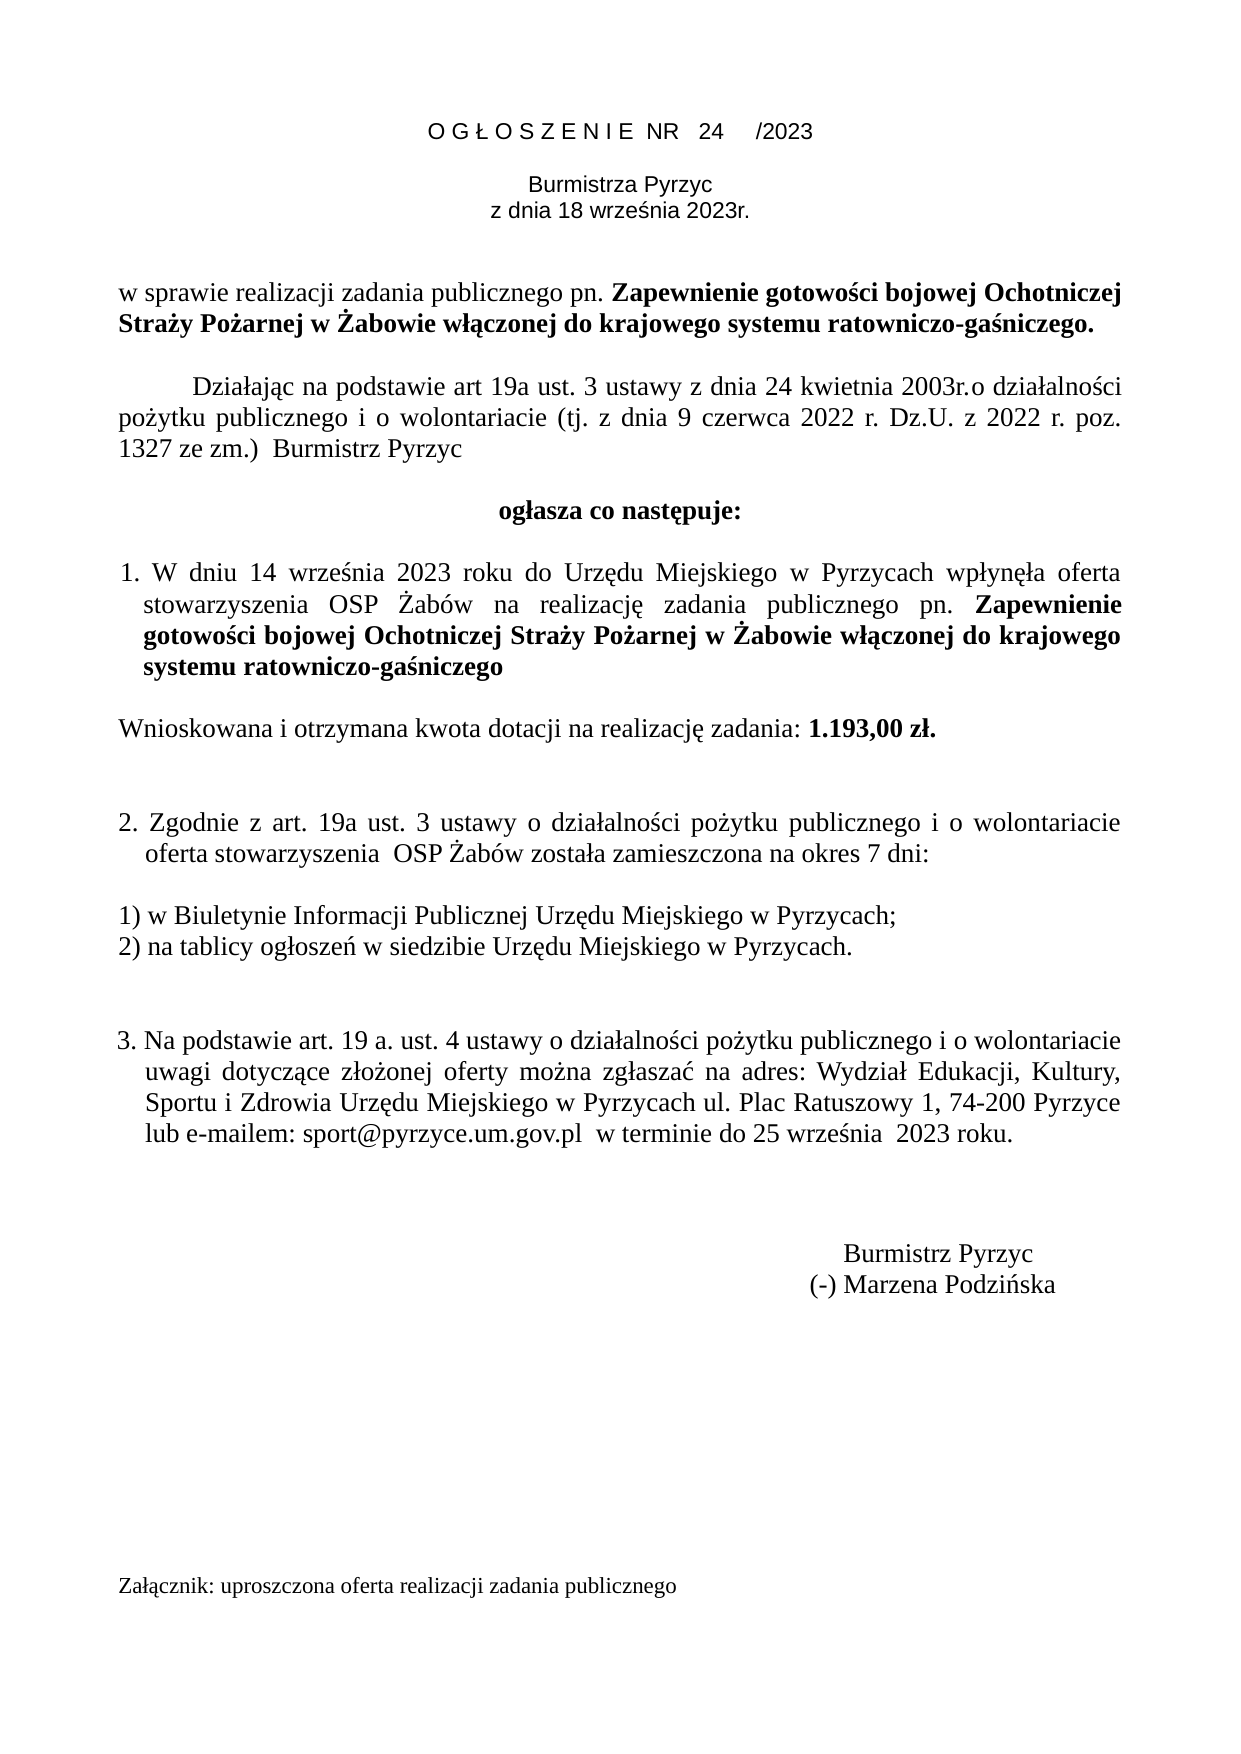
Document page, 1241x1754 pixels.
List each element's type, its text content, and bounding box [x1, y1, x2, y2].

text z dnia 18 września 2023r. [118, 197, 1122, 223]
text Załącznik: uproszczona oferta realizacji zadania publicznego [118, 1572, 1122, 1599]
text Burmistrza Pyrzyc [118, 171, 1122, 197]
text Wnioskowana i otrzymana kwota dotacji na realizację zadania: 1.193,00 zł. [118, 712, 1122, 743]
text O G Ł O S Z E N I E NR 24 /2023 [118, 118, 1122, 144]
text 1. W dniu 14 września 2023 roku do Urzędu Miejskiego w Pyrzycach wpłynęła oferta stowarzyszenia OSP Żabów na realizację zadania publicznego pn. Zapewnienie gotowości bojowej Ochotniczej Straży Pożarnej w Żabowie włączonej do krajowego systemu ratowniczo-gaśniczego [120, 557, 1122, 681]
text w sprawie realizacji zadania publicznego pn. Zapewnienie gotowości bojowej Ochotniczej Straży Pożarnej w Żabowie włączonej do krajowego systemu ratowniczo-gaśniczego. [118, 276, 1122, 338]
text ogłasza co następuje: [118, 494, 1122, 525]
text 2. Zgodnie z art. 19a ust. 3 ustawy o działalności pożytku publicznego i o wolontariacie oferta stowarzyszenia OSP Żabów została zamieszczona na okres 7 dni: [118, 806, 1122, 868]
text (-) Marzena Podzińska [117, 1268, 1122, 1299]
text Działając na podstawie art 19a ust. 3 ustawy z dnia 24 kwietnia 2003r.o działalności pożytku publicznego i o wolontariacie (tj. z dnia 9 czerwca 2022 r. Dz.U. z 2022 r. poz. 1327 ze zm.) Burmistrz Pyrzyc [118, 370, 1122, 463]
text Burmistrz Pyrzyc [117, 1237, 1122, 1268]
text 3. Na podstawie art. 19 a. ust. 4 ustawy o działalności pożytku publicznego i o wolontariacie uwagi dotyczące złożonej oferty można zgłaszać na adres: Wydział Edukacji, Kultury, Sportu i Zdrowia Urzędu Miejskiego w Pyrzycach ul. Plac Ratuszowy 1, 74-200 Pyrzyce lub e-mailem: sport@pyrzyce.um.gov.pl w terminie do 25 września 2023 roku. [117, 1024, 1122, 1148]
text 1) w Biuletynie Informacji Publicznej Urzędu Miejskiego w Pyrzycach; 2) na tablicy ogłoszeń w siedzibie Urzędu Miejskiego w Pyrzycach. [118, 868, 1122, 961]
